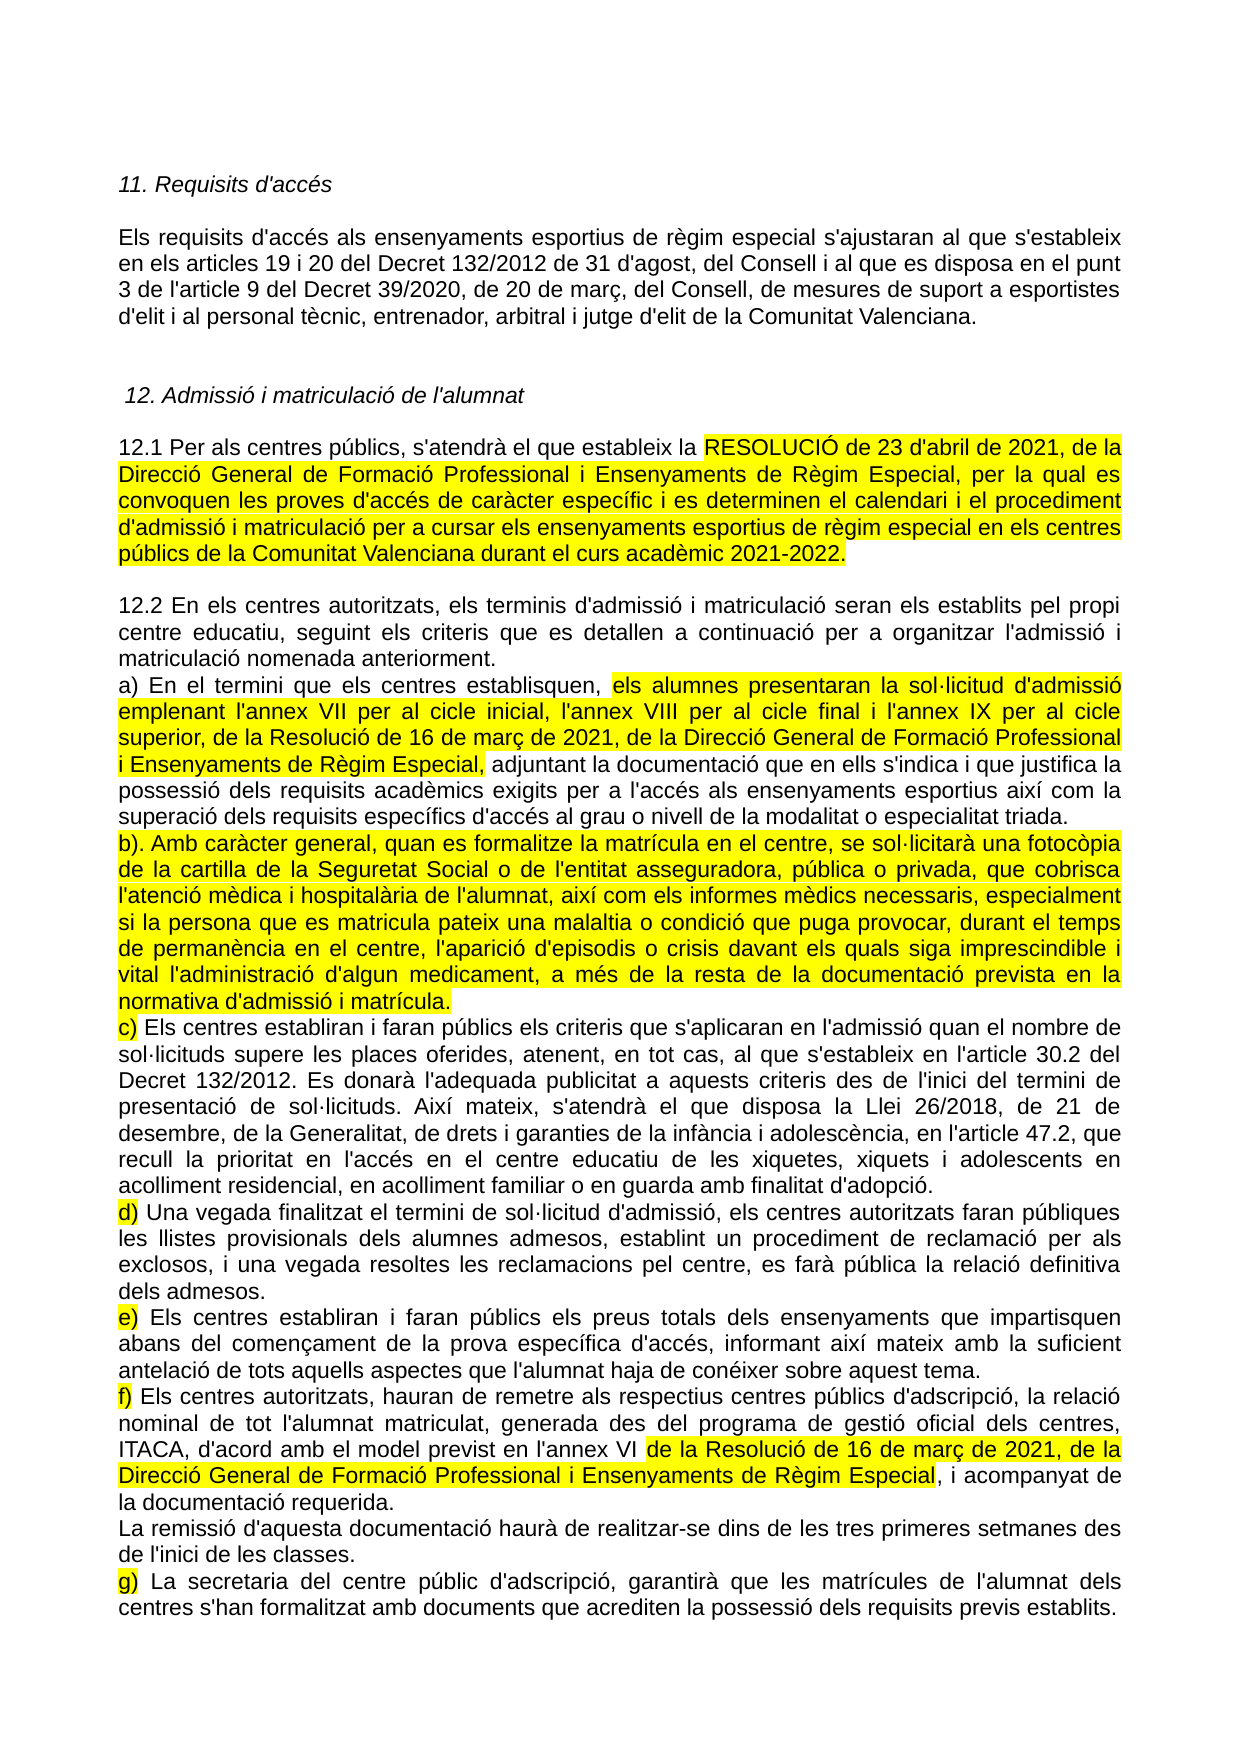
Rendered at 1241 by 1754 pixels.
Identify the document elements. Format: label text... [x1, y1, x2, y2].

text d) Una vegada finalitzat el termini de sol·licitud d'admissió, els centres autoritzats faran públiques les llistes provisionals dels alumnes admesos, establint un procediment de reclamació per als exclosos, i una vegada resoltes les reclamacions pel centre, es farà pública la relació definitiva dels admesos. [118, 1199, 1122, 1304]
subtitle 11. Requisits d'accés [118, 171, 1122, 197]
text 12.2 En els centres autoritzats, els terminis d'admissió i matriculació seran els establits pel propi centre educatiu, seguint els criteris que es detallen a continuació per a organitzar l'admissió i matriculació nomenada anteriorment. [118, 592, 1122, 672]
text 12.1 Per als centres públics, s'atendrà el que estableix la RESOLUCIÓ de 23 d'abril de 2021, de la Direcció General de Formació Professional i Ensenyaments de Règim Especial, per la qual es convoquen les proves d'accés de caràcter específic i es determinen el calendari i el procediment d'admissió i matriculació per a cursar els ensenyaments esportius de règim especial en els centres públics de la Comunitat Valenciana durant el curs acadèmic 2021-2022. [118, 434, 1122, 566]
text a) En el termini que els centres establisquen, els alumnes presentaran la sol·licitud d'admissió emplenant l'annex VII per al cicle inicial, l'annex VIII per al cicle final i l'annex IX per al cicle superior, de la Resolució de 16 de març de 2021, de la Direcció General de Formació Professional i Ensenyaments de Règim Especial, adjuntant la documentació que en ells s'indica i que justifica la possessió dels requisits acadèmics exigits per a l'accés als ensenyaments esportius així com la superació dels requisits específics d'accés al grau o nivell de la modalitat o especialitat triada. [118, 672, 1122, 830]
subtitle 12. Admissió i matriculació de l'alumnat [118, 382, 1122, 408]
text f) Els centres autoritzats, hauran de remetre als respectius centres públics d'adscripció, la relació nominal de tot l'alumnat matriculat, generada des del programa de gestió oficial dels centres, ITACA, d'acord amb el model previst en l'annex VI de la Resolució de 16 de març de 2021, de la Direcció General de Formació Professional i Ensenyaments de Règim Especial, i acompanyat de la documentació requerida. [118, 1383, 1122, 1515]
text La remissió d'aquesta documentació haurà de realitzar-se dins de les tres primeres setmanes des de l'inici de les classes. [118, 1515, 1122, 1568]
text c) Els centres establiran i faran públics els criteris que s'aplicaran en l'admissió quan el nombre de sol·licituds supere les places oferides, atenent, en tot cas, al que s'estableix en l'article 30.2 del Decret 132/2012. Es donarà l'adequada publicitat a aquests criteris des de l'inici del termini de presentació de sol·licituds. Així mateix, s'atendrà el que disposa la Llei 26/2018, de 21 de desembre, de la Generalitat, de drets i garanties de la infància i adolescència, en l'article 47.2, que recull la prioritat en l'accés en el centre educatiu de les xiquetes, xiquets i adolescents en acolliment residencial, en acolliment familiar o en guarda amb finalitat d'adopció. [118, 1014, 1122, 1199]
text e) Els centres establiran i faran públics els preus totals dels ensenyaments que impartisquen abans del començament de la prova específica d'accés, informant així mateix amb la suficient antelació de tots aquells aspectes que l'alumnat haja de conéixer sobre aquest tema. [118, 1304, 1122, 1383]
text g) La secretaria del centre públic d'adscripció, garantirà que les matrícules de l'alumnat dels centres s'han formalitzat amb documents que acrediten la possessió dels requisits previs establits. [118, 1568, 1122, 1620]
text Els requisits d'accés als ensenyaments esportius de règim especial s'ajustaran al que s'estableix en els articles 19 i 20 del Decret 132/2012 de 31 d'agost, del Consell i al que es disposa en el punt 3 de l'article 9 del Decret 39/2020, de 20 de març, del Consell, de mesures de suport a esportistes d'elit i al personal tècnic, entrenador, arbitral i jutge d'elit de la Comunitat Valenciana. [118, 223, 1122, 329]
text b). Amb caràcter general, quan es formalitze la matrícula en el centre, se sol·licitarà una fotocòpia de la cartilla de la Seguretat Social o de l'entitat asseguradora, pública o privada, que cobrisca l'atenció mèdica i hospitalària de l'alumnat, així com els informes mèdics necessaris, especialment si la persona que es matricula pateix una malaltia o condició que puga provocar, durant el temps de permanència en el centre, l'aparició d'episodis o crisis davant els quals siga imprescindible i vital l'administració d'algun medicament, a més de la resta de la documentació prevista en la normativa d'admissió i matrícula. [118, 830, 1122, 1014]
